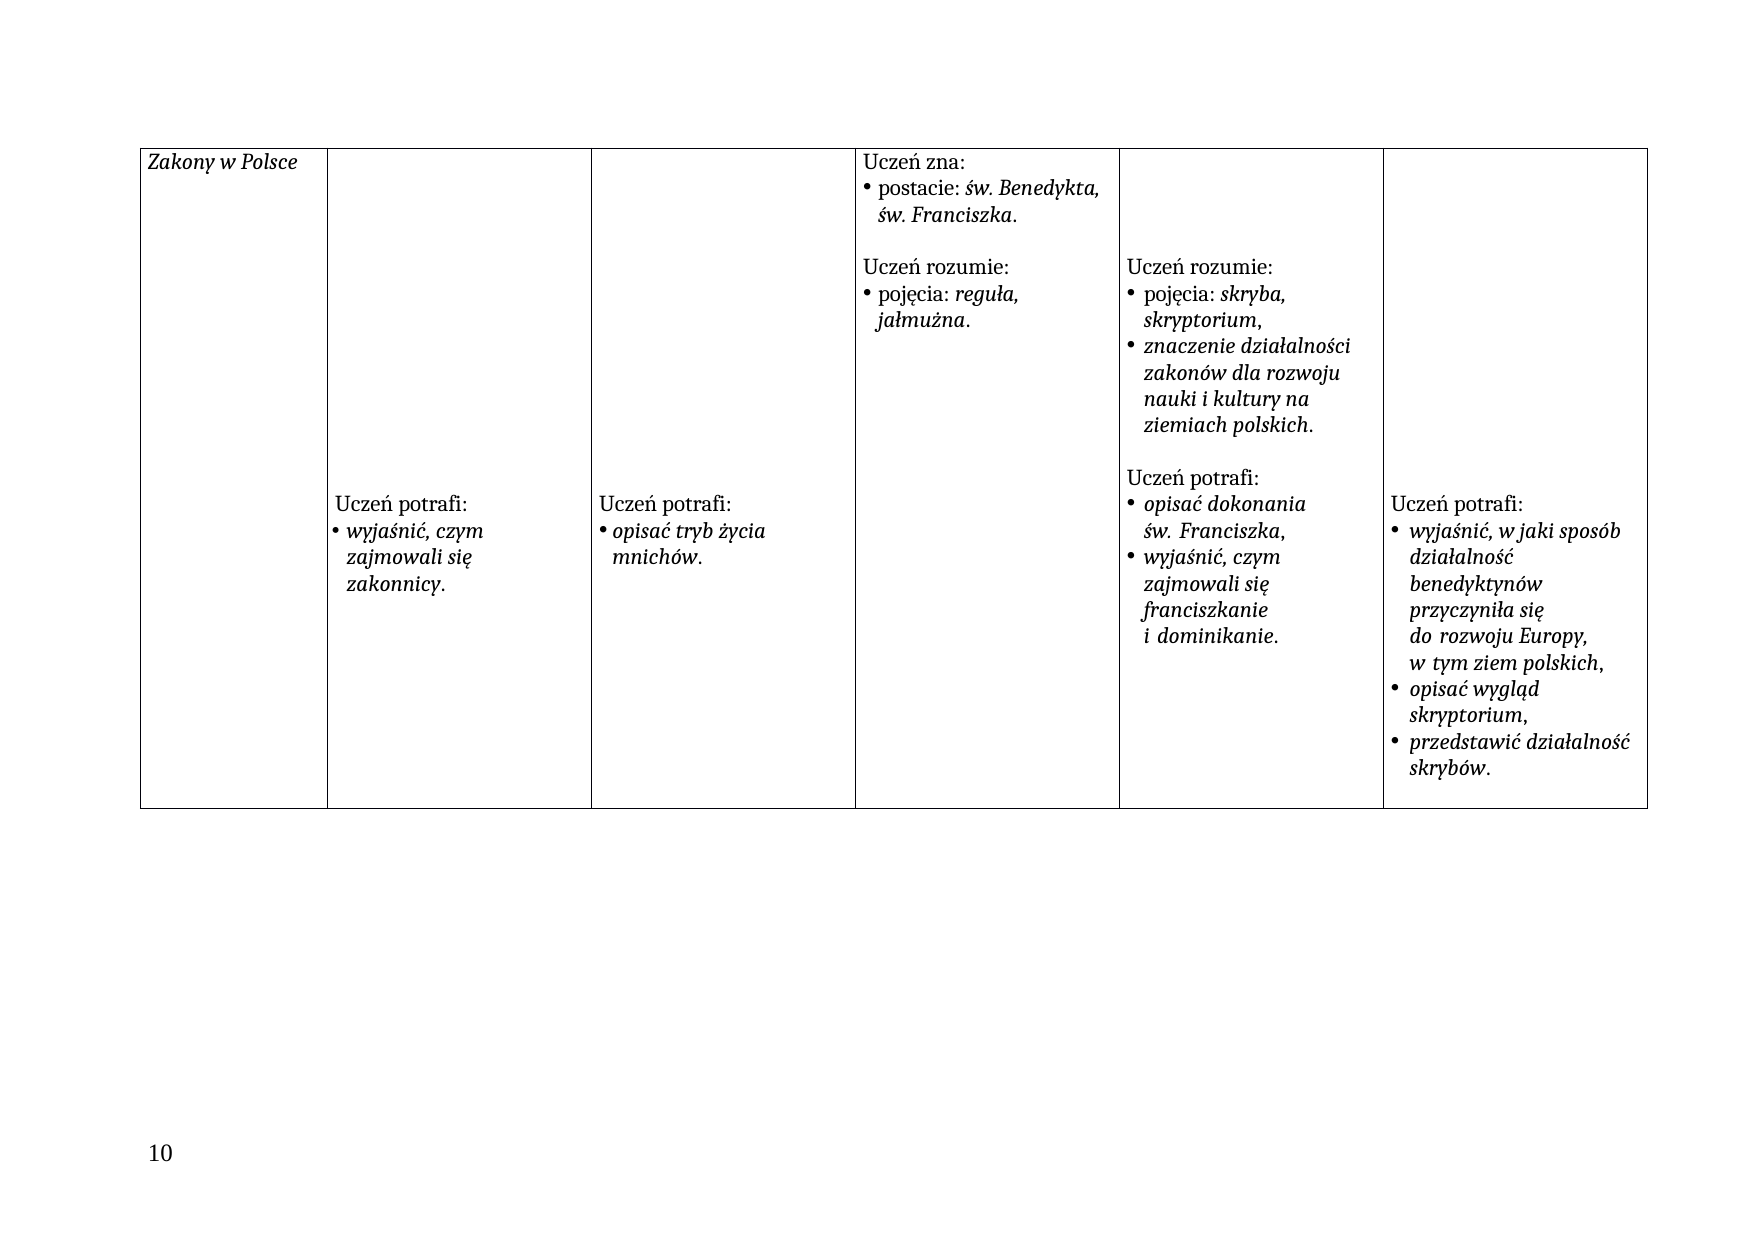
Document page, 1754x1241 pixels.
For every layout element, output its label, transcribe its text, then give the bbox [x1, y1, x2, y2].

table_header Uczeń potrafi: wyjaśnić, czym zajmowali się zakonnicy. [328, 149, 591, 807]
table_header Uczeń rozumie: pojęcia: skryba, skryptorium, znaczenie działalności zakonów dla rozwoju nauki i kultury na ziemiach polskich. Uczeń potrafi: opisać dokonania św. Franciszka, wyjaśnić, czym zajmowali się franciszkanie i dominikanie. [1120, 149, 1383, 807]
table_header Uczeń potrafi: wyjaśnić, w jaki sposób działalność benedyktynów przyczyniła się do rozwoju Europy, w tym ziem polskich, opisać wygląd skryptorium, przedstawić działalność skrybów. [1384, 149, 1647, 807]
table_header Zakony w Polsce [141, 149, 327, 807]
table_header Uczeń zna: postacie: św. Benedykta, św. Franciszka. Uczeń rozumie: pojęcia: reguła, jałmużna. [856, 149, 1119, 807]
table_header Uczeń potrafi: opisać tryb życia mnichów. [592, 149, 855, 807]
